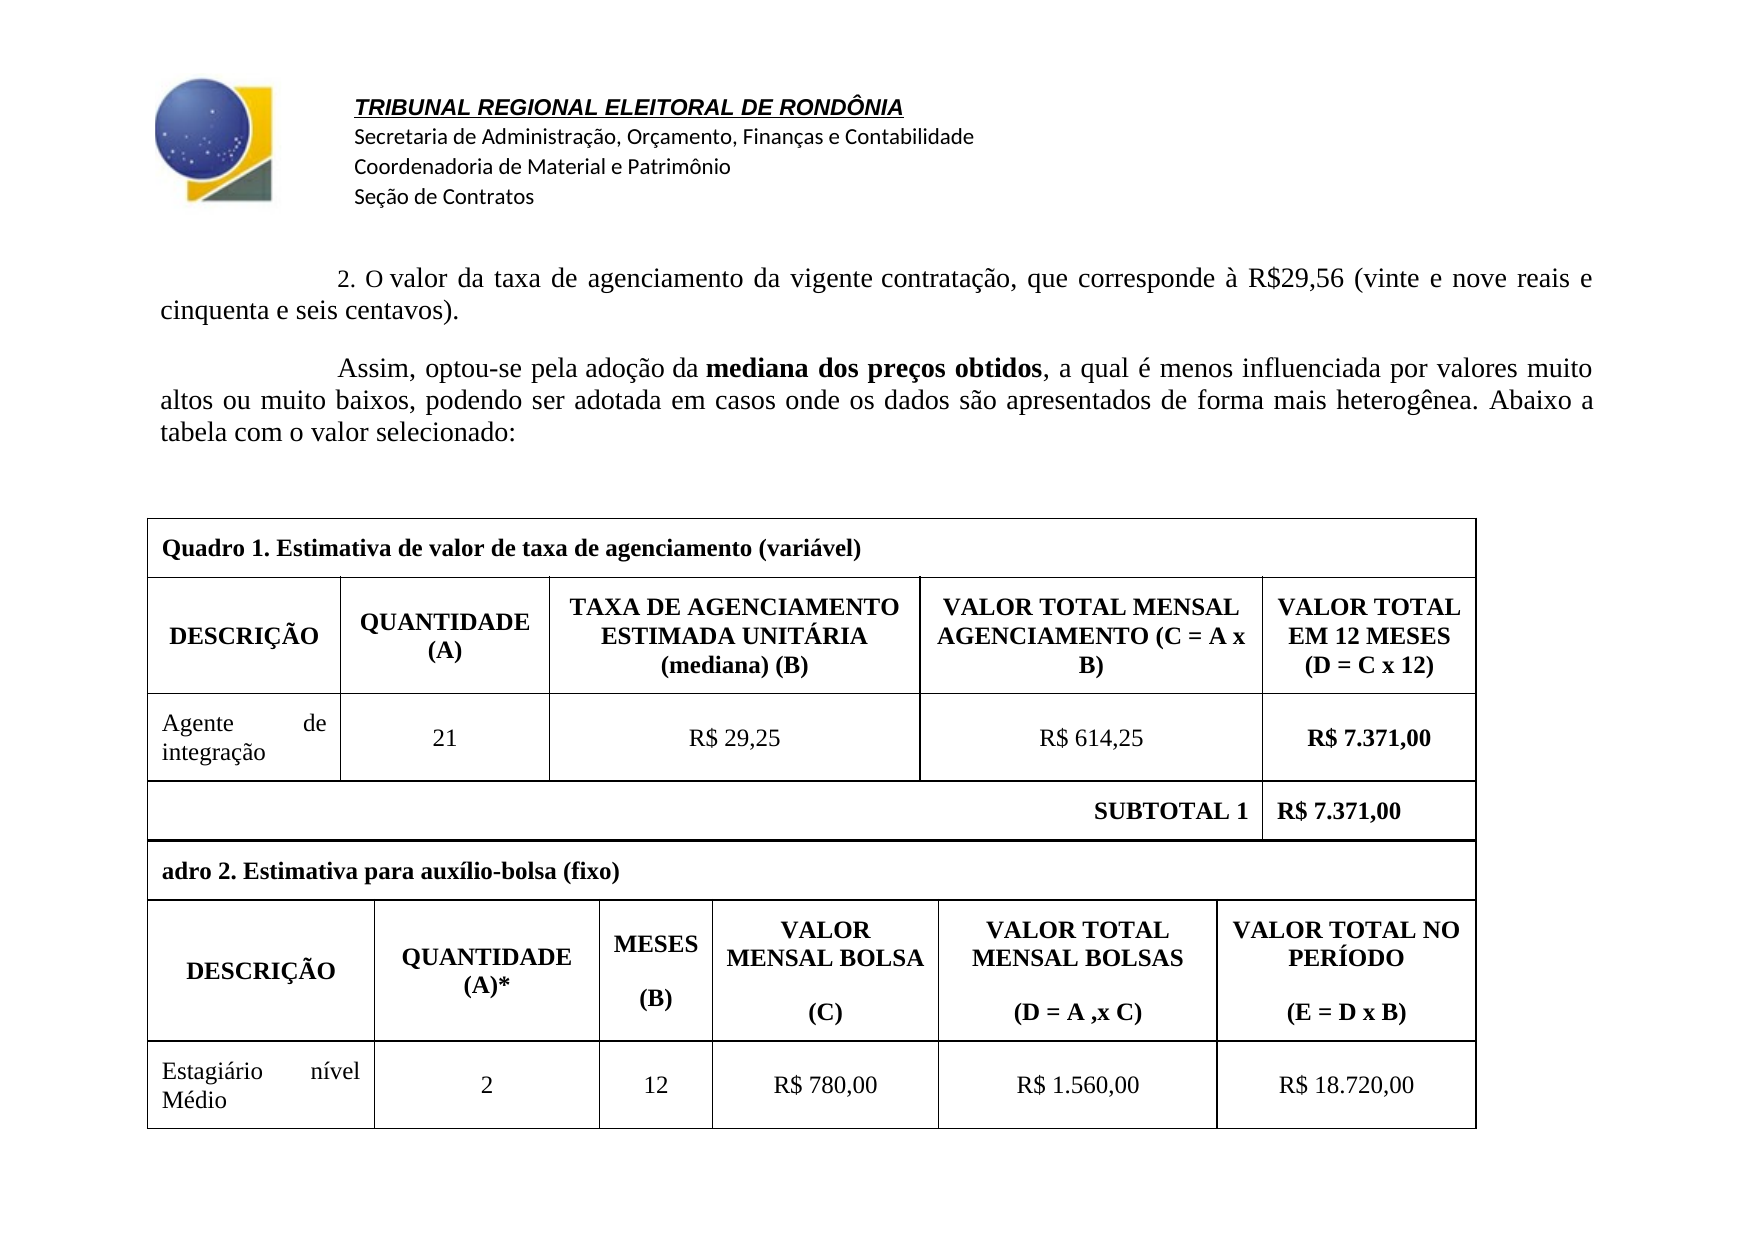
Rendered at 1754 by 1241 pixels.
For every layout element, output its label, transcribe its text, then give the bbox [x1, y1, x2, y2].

table_cell DESCRIÇÃO [148, 901, 374, 1040]
table_cell R$ 1.560,00 [939, 1042, 1216, 1127]
table_header Quadro 1. Estimativa de valor de taxa de agenciamento (variável) [148, 519, 1475, 576]
table_cell VALOR TOTAL MENSAL AGENCIAMENTO (C = A x B) [921, 578, 1262, 692]
table_cell R$ 7.371,00 [1263, 694, 1475, 780]
table_cell R$ 7.371,00 [1263, 782, 1475, 838]
table_cell Agente de integração [148, 694, 340, 780]
table_cell VALOR MENSAL BOLSA (C) [713, 901, 938, 1040]
table_cell VALOR TOTAL MENSAL BOLSAS (D = A ,x C) [939, 901, 1216, 1040]
table_cell R$ 614,25 [921, 694, 1262, 780]
table_cell TAXA DE AGENCIAMENTO ESTIMADA UNITÁRIA (mediana) (B) [550, 578, 919, 692]
table_cell 2 [375, 1042, 599, 1127]
table_cell R$ 780,00 [713, 1042, 938, 1127]
table_cell MESES (B) [600, 901, 712, 1040]
table_cell SUBTOTAL 1 [148, 782, 1262, 838]
table_cell QUANTIDADE (A) [341, 578, 549, 692]
table_cell Estagiário nível Médio [148, 1042, 374, 1127]
table_cell R$ 29,25 [550, 694, 919, 780]
table_cell 12 [600, 1042, 712, 1127]
text 2. O valor da taxa de agenciamento da vigente contratação, que corresponde à R$29,56 (vinte e nove reais e cinquenta e seis centavos). [160, 261, 1594, 326]
table_cell VALOR TOTAL NO PERÍODO (E = D x B) [1218, 901, 1475, 1040]
table_cell R$ 18.720,00 [1218, 1042, 1475, 1127]
table_cell VALOR TOTAL EM 12 MESES (D = C x 12) [1263, 578, 1475, 692]
table_cell DESCRIÇÃO [148, 578, 340, 692]
text Assim, optou-se pela adoção da mediana dos preços obtidos, a qual é menos influenciada por valores muito altos ou muito baixos, podendo ser adotada em casos onde os dados são apresentados de forma mais heterogênea. Abaixo a tabela com o valor selecionado: [160, 351, 1594, 448]
table_cell QUANTIDADE (A)* [375, 901, 599, 1040]
table_header adro 2. Estimativa para auxílio-bolsa (fixo) [148, 842, 1475, 899]
table_cell 21 [341, 694, 549, 780]
